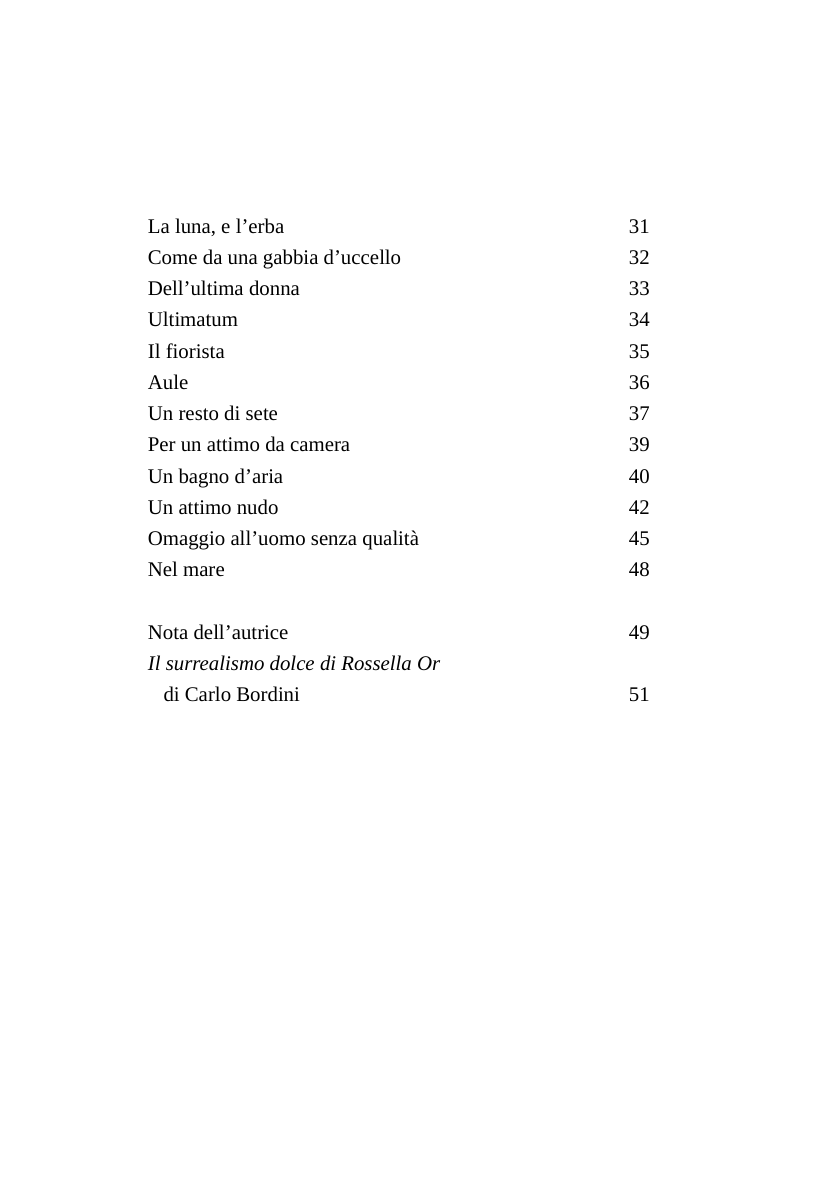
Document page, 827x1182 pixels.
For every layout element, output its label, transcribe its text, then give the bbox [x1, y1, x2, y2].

text Dell’ultima donna 33 [88, 276, 738, 300]
text Ultimatum 34 [88, 307, 738, 331]
text Nota dell’autrice 49 [88, 620, 738, 644]
text Il fiorista 35 [88, 338, 738, 363]
text Per un attimo da camera 39 [88, 432, 738, 456]
text di Carlo Bordini 51 [88, 682, 738, 706]
text La luna, e l’erba 31 [88, 213, 738, 238]
text Come da una gabbia d’uccello 32 [88, 245, 738, 269]
text Aule 36 [88, 370, 738, 394]
text Omaggio all’uomo senza qualità 45 [88, 526, 738, 550]
text Un resto di sete 37 [88, 401, 738, 425]
text Un bagno d’aria 40 [88, 463, 738, 488]
text Nel mare 48 [88, 557, 738, 581]
text Il surrealismo dolce di Rossella Or [88, 651, 738, 675]
text Un attimo nudo 42 [88, 495, 738, 519]
